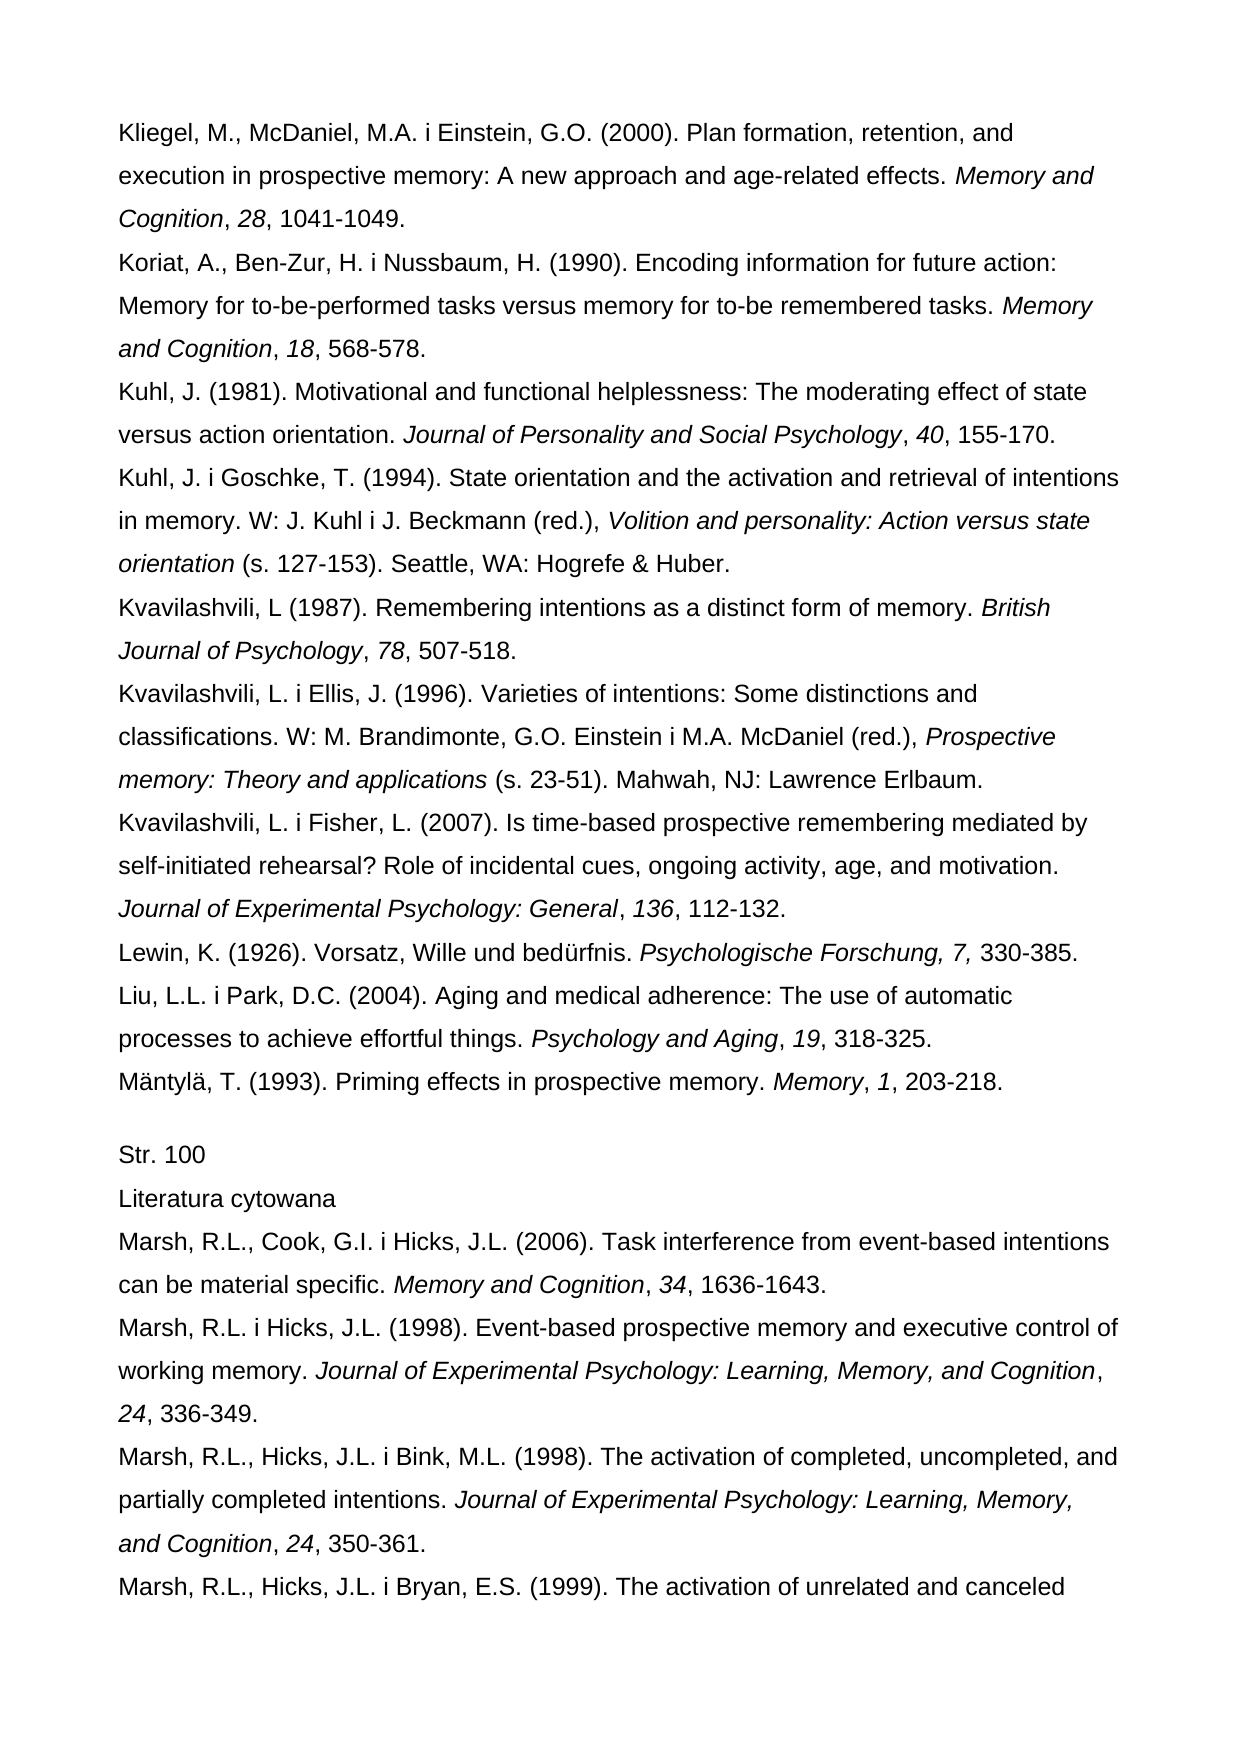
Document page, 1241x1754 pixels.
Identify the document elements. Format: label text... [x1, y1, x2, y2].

text Kvavilashvili, L (1987). Remembering intentions as a distinct form of memory. British Journal of Psychology, 78, 507-518. [118, 592, 1122, 664]
text Marsh, R.L., Hicks, J.L. i Bink, M.L. (1998). The activation of completed, uncompleted, and partially completed intentions. Journal of Experimental Psychology: Learning, Memory, and Cognition, 24, 350-361. [118, 1442, 1122, 1557]
text Kvavilashvili, L. i Ellis, J. (1996). Varieties of intentions: Some distinctions and classifications. W: M. Brandimonte, G.O. Einstein i M.A. McDaniel (red.), Prospective memory: Theory and applications (s. 23-51). Mahwah, NJ: Lawrence Erlbaum. [118, 679, 1122, 794]
text Koriat, A., Ben-Zur, H. i Nussbaum, H. (1990). Encoding information for future action: Memory for to-be-performed tasks versus memory for to-be remembered tasks. Memory and Cognition, 18, 568-578. [118, 247, 1122, 362]
text Kvavilashvili, L. i Fisher, L. (2007). Is time-based prospective remembering mediated by self-initiated rehearsal? Role of incidental cues, ongoing activity, age, and motivation. Journal of Experimental Psychology: General, 136, 112-132. [118, 808, 1122, 923]
text Marsh, R.L., Hicks, J.L. i Bryan, E.S. (1999). The activation of unrelated and canceled [118, 1572, 1122, 1600]
text Kliegel, M., McDaniel, M.A. i Einstein, G.O. (2000). Plan formation, retention, and execution in prospective memory: A new approach and age-related effects. Memory and Cognition, 28, 1041-1049. [118, 118, 1122, 233]
text Liu, L.L. i Park, D.C. (2004). Aging and medical adherence: The use of automatic processes to achieve effortful things. Psychology and Aging, 19, 318-325. [118, 981, 1122, 1052]
text Kuhl, J. i Goschke, T. (1994). State orientation and the activation and retrieval of intentions in memory. W: J. Kuhl i J. Beckmann (red.), Volition and personality: Action versus state orientation (s. 127-153). Seattle, WA: Hogrefe & Huber. [118, 463, 1122, 578]
text Str. 100 [118, 1140, 1122, 1169]
text Kuhl, J. (1981). Motivational and functional helplessness: The moderating effect of state versus action orientation. Journal of Personality and Social Psychology, 40, 155-170. [118, 377, 1122, 449]
text Lewin, K. (1926). Vorsatz, Wille und bedürfnis. Psychologische Forschung, 7, 330-385. [118, 937, 1122, 966]
text Literatura cytowana [118, 1183, 1122, 1212]
text Mäntylä, T. (1993). Priming effects in prospective memory. Memory, 1, 203-218. [118, 1067, 1122, 1096]
text Marsh, R.L. i Hicks, J.L. (1998). Event-based prospective memory and executive control of working memory. Journal of Experimental Psychology: Learning, Memory, and Cognition, 24, 336-349. [118, 1313, 1122, 1428]
text Marsh, R.L., Cook, G.I. i Hicks, J.L. (2006). Task interference from event-based intentions can be material specific. Memory and Cognition, 34, 1636-1643. [118, 1227, 1122, 1298]
